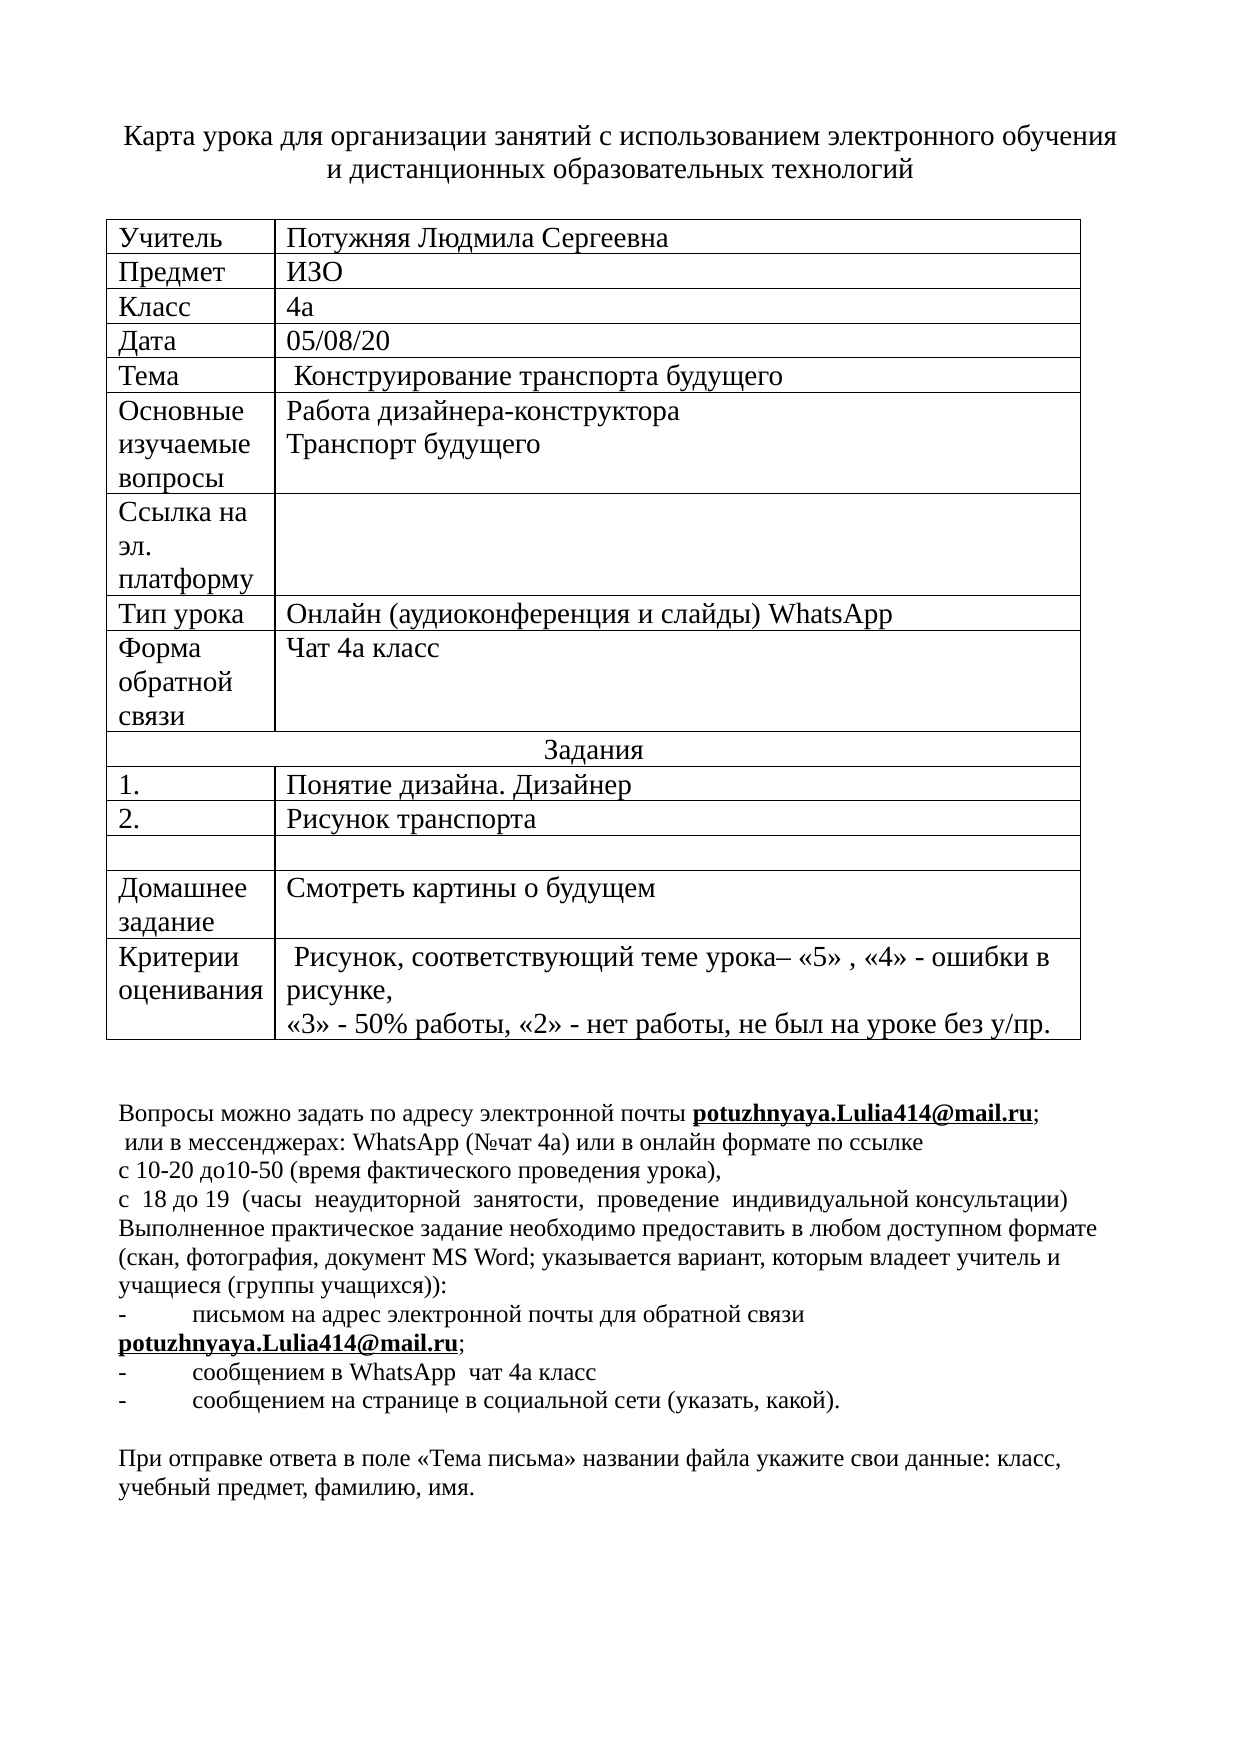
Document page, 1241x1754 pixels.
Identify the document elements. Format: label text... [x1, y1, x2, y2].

text - письмом на адрес электронной почты для обратной связи potuzhnyaya.Lulia414@mail.ru; [118, 1299, 1122, 1357]
table_cell Понятие дизайна. Дизайнер [276, 767, 1080, 800]
table_cell Предмет [107, 254, 274, 288]
table_cell Работа дизайнера-конструктора Транспорт будущего [276, 393, 1080, 493]
table_cell Домашнее задание [107, 871, 274, 938]
table_cell 08.05.20 [276, 324, 1080, 357]
table_cell [276, 494, 1080, 595]
text Карта урока для организации занятий с использованием электронного обучения и дистанционных образовательных технологий [118, 118, 1122, 185]
table_cell 4а [276, 289, 1080, 322]
text с 18 до 19 (часы неаудиторной занятости, проведение индивидуальной консультации) [118, 1184, 1122, 1213]
text - сообщением на странице в социальной сети (указать, какой). [118, 1385, 1122, 1414]
table_cell Класс [107, 289, 274, 322]
text Выполненное практическое задание необходимо предоставить в любом доступном формате (скан, фотография, документ MS Word; указывается вариант, которым владеет учитель и учащиеся (группы учащихся)): [118, 1213, 1122, 1299]
text или в мессенджерах: WhatsApp (№чат 4а) или в онлайн формате по ссылке [118, 1127, 1122, 1155]
table_cell Дата [107, 324, 274, 357]
text При отправке ответа в поле «Тема письма» названии файла укажите свои данные: класс, учебный предмет, фамилию, имя. [118, 1443, 1122, 1500]
table_cell Тема [107, 358, 274, 392]
table_cell 1. [107, 767, 274, 800]
table_cell Критерии оценивания [107, 939, 274, 1039]
table_cell Основные изучаемые вопросы [107, 393, 274, 493]
table_cell Конструирование транспорта будущего [276, 358, 1080, 392]
table_cell ИЗО [276, 254, 1080, 288]
text Вопросы можно задать по адресу электронной почты potuzhnyaya.Lulia414@mail.ru; [118, 1098, 1122, 1127]
text - сообщением в WhatsApp чат 4а класс [118, 1357, 1122, 1385]
table_cell Онлайн (аудиоконференция и слайды) WhatsApp [276, 596, 1080, 629]
table_header Потужняя Людмила Сергеевна [276, 220, 1080, 253]
table_header Учитель [107, 220, 274, 253]
table_cell [107, 836, 274, 869]
table_cell 2. [107, 801, 274, 835]
table_cell Задания [107, 732, 1080, 766]
table_cell Чат 4а класс [276, 631, 1080, 731]
table_cell Смотреть картины о будущем [276, 871, 1080, 938]
table_cell [276, 836, 1080, 869]
table_cell Рисунок транспорта [276, 801, 1080, 835]
table_cell Форма обратной связи [107, 631, 274, 731]
table_cell Рисунок, соответствующий теме урока– «5» , «4» - ошибки в рисунке, «3» - 50% работы, «2» - нет работы, не был на уроке без у/пр. [276, 939, 1080, 1039]
table_cell Тип урока [107, 596, 274, 629]
text с 10-20 до10-50 (время фактического проведения урока), [118, 1155, 1122, 1184]
table_cell Ссылка на эл. платформу [107, 494, 274, 595]
